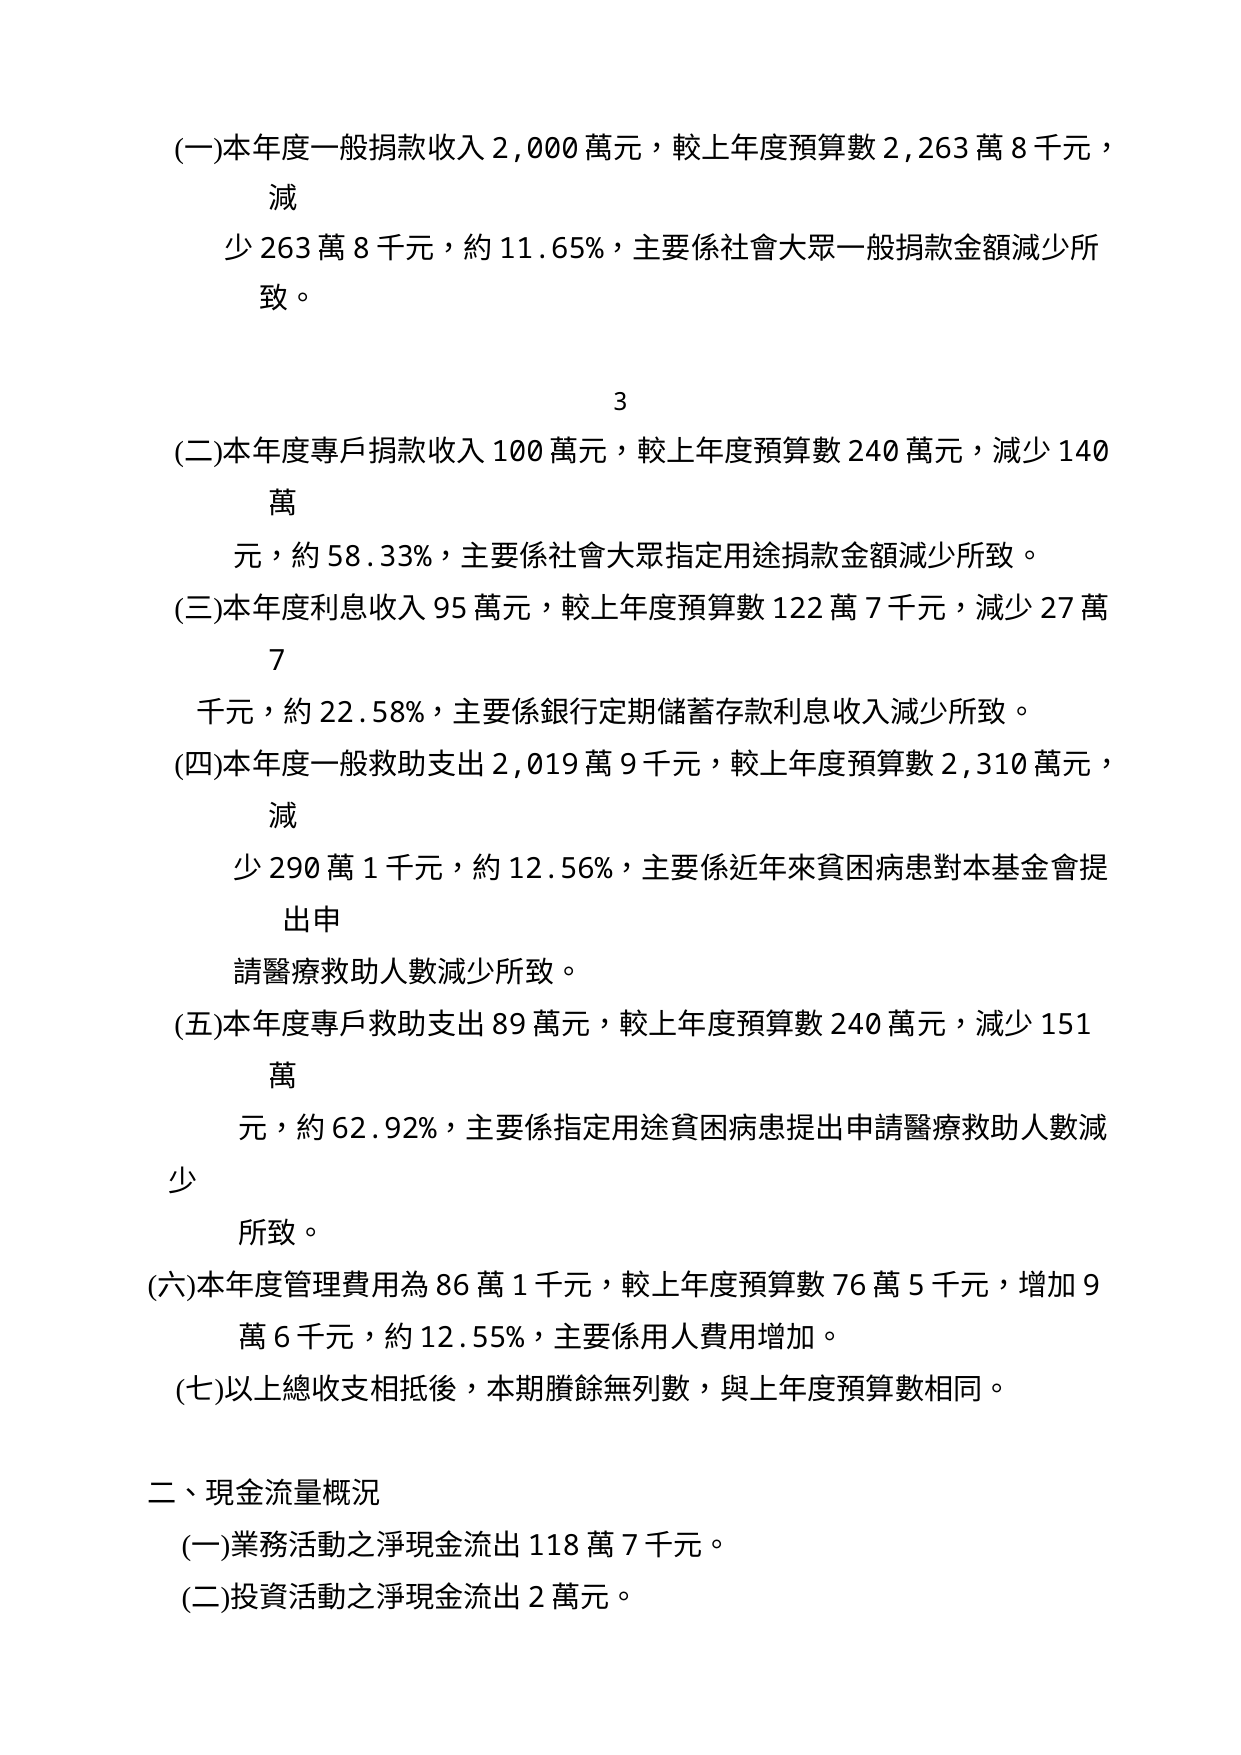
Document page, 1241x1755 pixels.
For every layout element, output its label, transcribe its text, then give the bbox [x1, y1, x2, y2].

text (一)本年度一般捐款收入2,000萬元，較上年度預算數2,263萬8千元，減 [174, 118, 1122, 218]
text (七)以上總收支相抵後，本期賸餘無列數，與上年度預算數相同。 [168, 1358, 1122, 1410]
text (四)本年度一般救助支出2,019萬9千元，較上年度預算數2,310萬元，減 [174, 733, 1122, 837]
text 二、現金流量概況 [118, 1462, 1122, 1514]
text (六)本年度管理費用為86萬1千元，較上年度預算數76萬5千元，增加9 [118, 1253, 1122, 1306]
text 萬6千元，約12.55%，主要係用人費用增加。 [168, 1306, 1122, 1358]
text (五)本年度專戶救助支出89萬元，較上年度預算數240萬元，減少151萬 [174, 993, 1122, 1097]
text (三)本年度利息收入95萬元，較上年度預算數122萬7千元，減少27萬7 [174, 576, 1122, 681]
text 少263萬8千元，約11.65%，主要係社會大眾一般捐款金額減少所致。 [224, 218, 1122, 318]
text 千元，約22.58%，主要係銀行定期儲蓄存款利息收入減少所致。 [174, 681, 1122, 733]
text 少290萬1千元，約12.56%，主要係近年來貧困病患對本基金會提出申 [181, 837, 1122, 941]
text (二)投資活動之淨現金流出2萬元。 [174, 1566, 1122, 1618]
text 3 [118, 370, 1122, 420]
text 所致。 [168, 1201, 1122, 1253]
text 元，約62.92%，主要係指定用途貧困病患提出申請醫療救助人數減少 [168, 1097, 1122, 1201]
text (一)業務活動之淨現金流出118萬7千元。 [174, 1514, 1122, 1566]
text (二)本年度專戶捐款收入100萬元，較上年度預算數240萬元，減少140萬 [174, 420, 1122, 524]
text 請醫療救助人數減少所致。 [181, 941, 1122, 993]
text 元，約58.33%，主要係社會大眾指定用途捐款金額減少所致。 [181, 524, 1122, 576]
